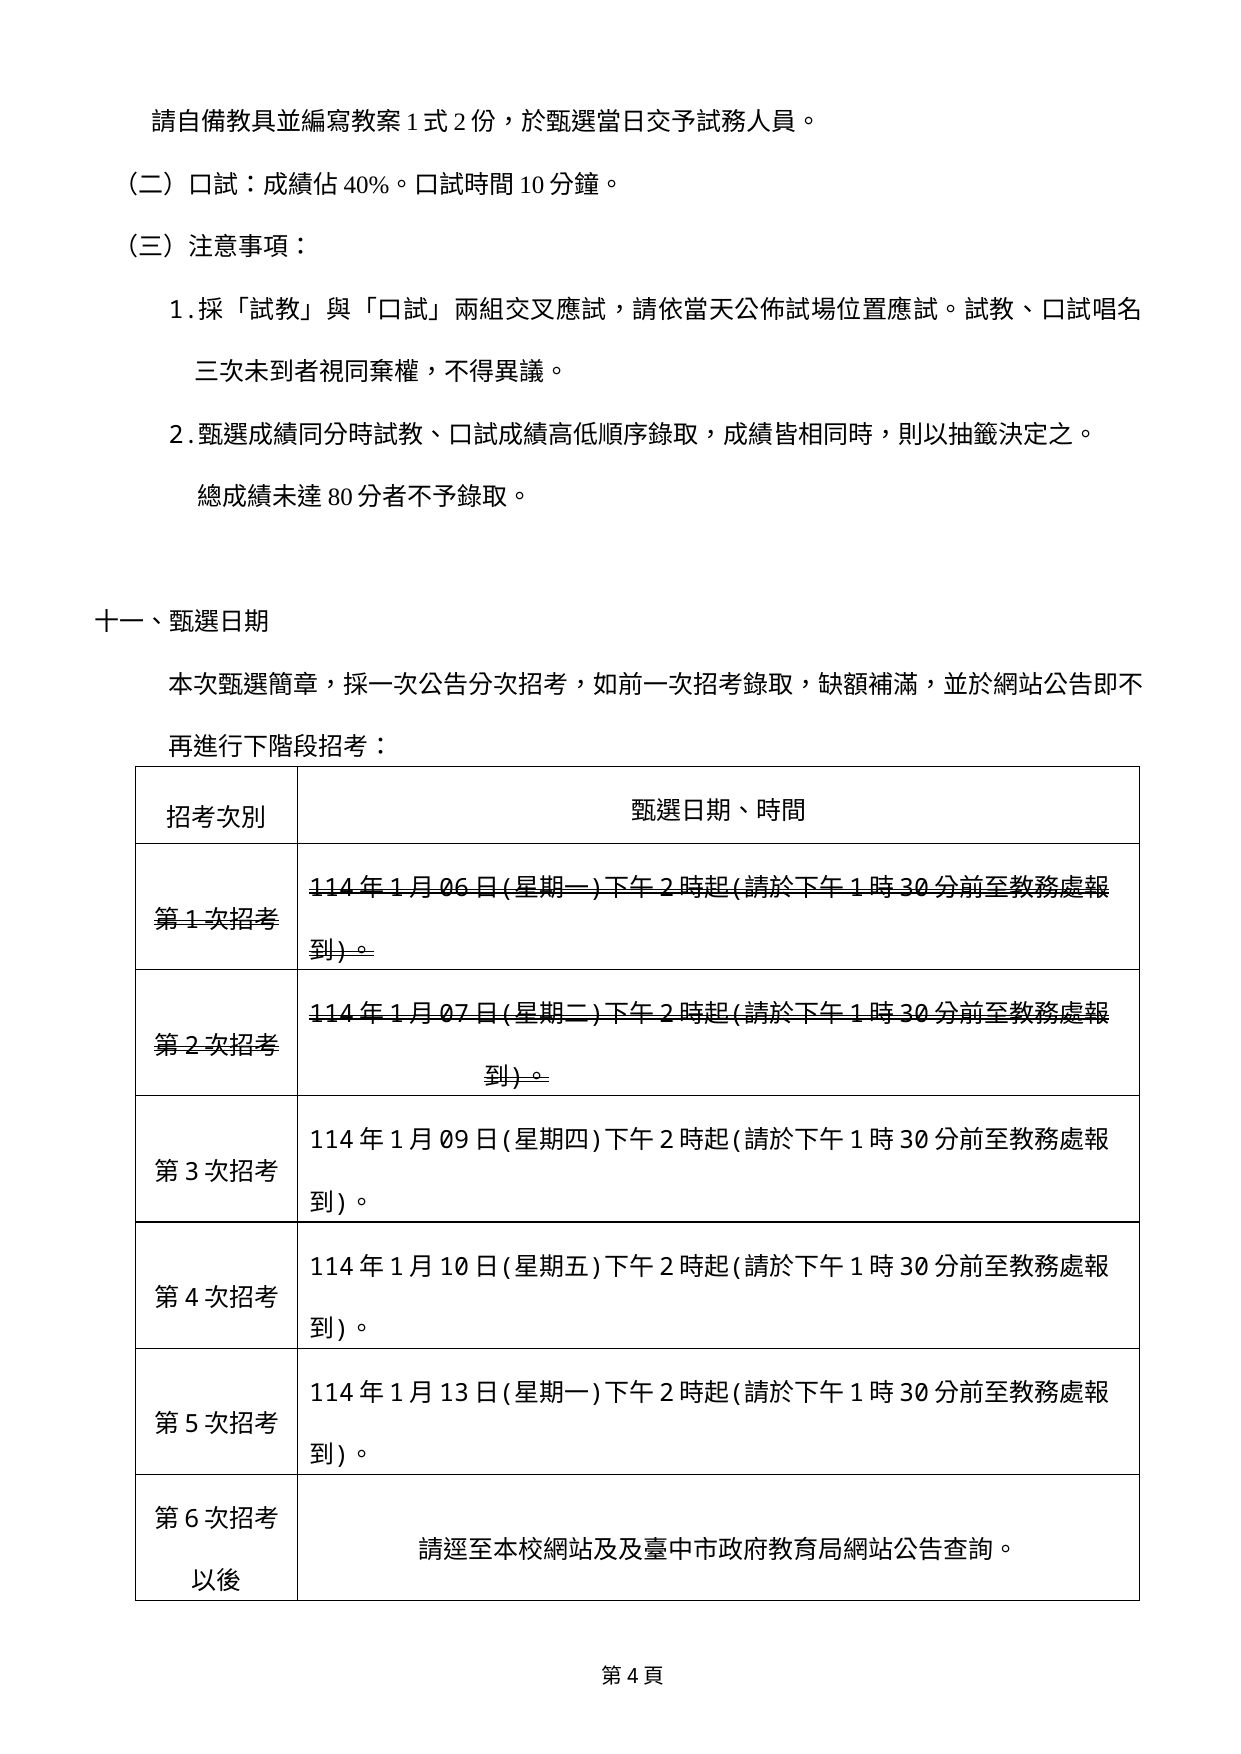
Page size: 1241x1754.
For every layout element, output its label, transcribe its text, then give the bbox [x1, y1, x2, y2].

text 1.採「試教」與「口試」兩組交叉應試，請依當天公佈試場位置應試。試教、口試唱名三次未到者視同棄權，不得異議。 [168, 266, 1146, 391]
table_cell 第4次招考 [136, 1223, 297, 1347]
text （二）口試：成績佔40%。口試時間10分鐘。 [94, 141, 1146, 203]
table_cell 114年1月06日(星期一)下午2時起(請於下午1時30分前至教務處報到)。 [298, 844, 1139, 969]
table_cell 第2次招考 [136, 970, 297, 1095]
table_header 招考次別 [136, 767, 297, 843]
table_cell 114年1月13日(星期一)下午2時起(請於下午1時30分前至教務處報到)。 [298, 1349, 1139, 1473]
text 本次甄選簡章，採一次公告分次招考，如前一次招考錄取，缺額補滿，並於網站公告即不再進行下階段招考： [168, 641, 1146, 766]
table_cell 第1次招考 [136, 844, 297, 969]
table_cell 第3次招考 [136, 1096, 297, 1221]
table_cell 114年1月10日(星期五)下午2時起(請於下午1時30分前至教務處報到)。 [298, 1223, 1139, 1347]
text 總成績未達80分者不予錄取。 [198, 453, 1146, 516]
table_cell 114年1月07日(星期二)下午2時起(請於下午1時30分前至教務處報到)。 [298, 970, 1139, 1095]
text （三）注意事項： [94, 203, 1146, 266]
table_cell 114年1月09日(星期四)下午2時起(請於下午1時30分前至教務處報到)。 [298, 1096, 1139, 1221]
text 請自備教具並編寫教案1式2份，於甄選當日交予試務人員。 [94, 78, 1146, 141]
table_cell 第6次招考 以後 [136, 1475, 297, 1599]
text 十一、甄選日期 [94, 578, 1146, 641]
table_cell 第5次招考 [136, 1349, 297, 1473]
table_cell 請逕至本校網站及及臺中市政府教育局網站公告查詢。 [298, 1475, 1139, 1599]
text 2.甄選成績同分時試教、口試成績高低順序錄取，成績皆相同時，則以抽籤決定之。 [168, 391, 1146, 453]
table_header 甄選日期、時間 [298, 767, 1139, 843]
